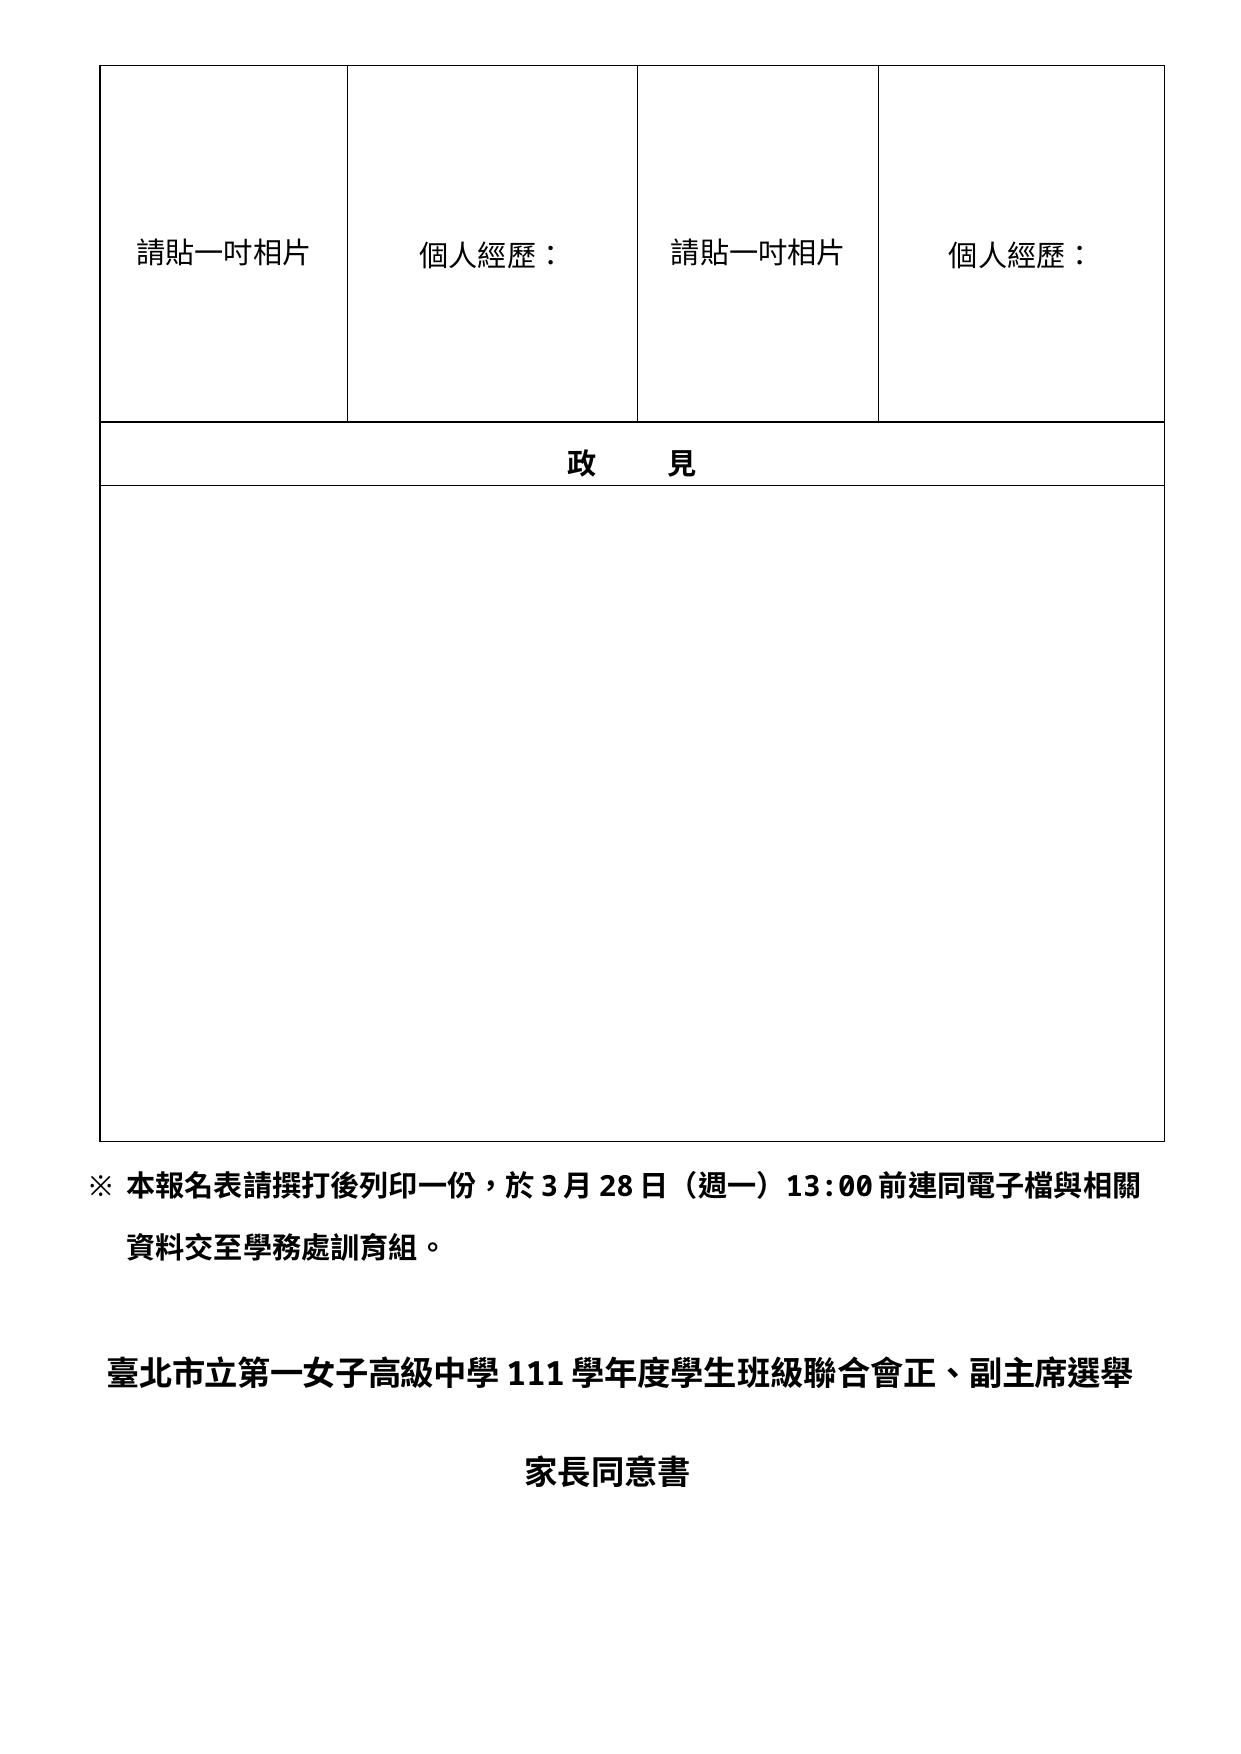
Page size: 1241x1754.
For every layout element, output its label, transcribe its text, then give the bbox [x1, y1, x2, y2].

table_cell 個人經歷： [879, 66, 1164, 421]
table_cell 個人經歷： [348, 66, 637, 421]
table_cell [101, 486, 1164, 1141]
text 臺北市立第一女子高級中學111學年度學生班級聯合會正、副主席選舉 [89, 1329, 1152, 1392]
table_cell 政 見 [101, 423, 1164, 485]
table_cell 請貼一吋相片 [638, 66, 878, 421]
list 本報名表請撰打後列印一份，於3月28日（週一）13:00前連同電子檔與相關資料交至學務處訓育組。 [89, 1142, 1152, 1267]
text 家長同意書 [64, 1431, 1152, 1494]
table_cell 請貼一吋相片 [101, 66, 347, 421]
